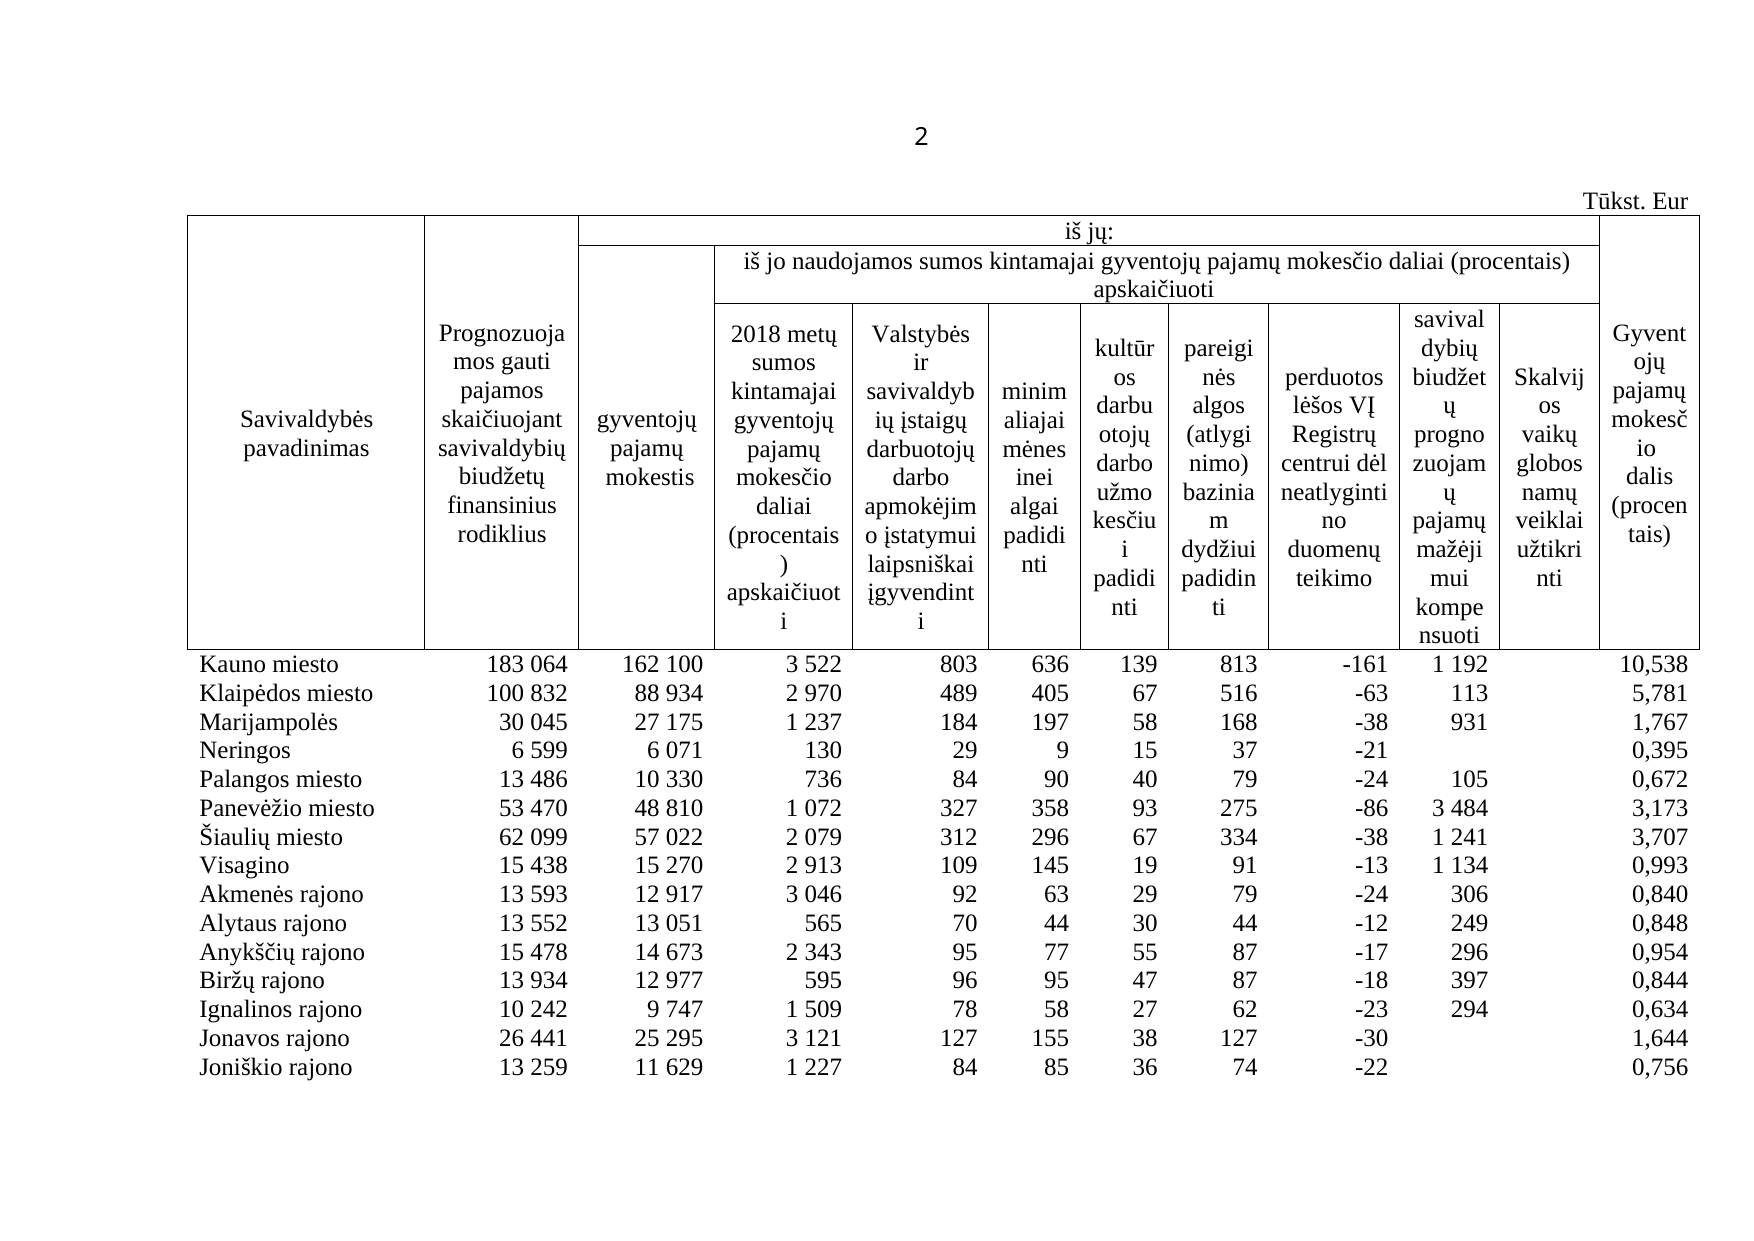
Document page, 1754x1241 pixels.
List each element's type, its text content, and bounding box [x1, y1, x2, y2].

table_cell Palangos miesto [188, 764, 425, 793]
table_cell 48 810 [579, 793, 714, 822]
table_cell 1,767 [1599, 707, 1699, 736]
table_cell 10 242 [425, 994, 579, 1023]
table_cell 53 470 [425, 793, 579, 822]
table_cell Savivaldybės pavadinimas [188, 216, 424, 649]
table_cell 736 [714, 764, 853, 793]
table_cell 3 046 [714, 879, 853, 908]
table_cell 44 [1169, 908, 1269, 937]
table_cell 91 [1169, 851, 1269, 879]
table_cell 12 917 [579, 879, 714, 908]
table_cell 1 227 [714, 1052, 853, 1081]
table_cell 79 [1169, 879, 1269, 908]
table_cell 44 [988, 908, 1080, 937]
table_cell 3 522 [714, 650, 853, 678]
table_cell 70 [853, 908, 988, 937]
table_cell -63 [1269, 678, 1399, 707]
table_cell 57 022 [579, 822, 714, 851]
table_cell Skalvijos vaikų globos namų veiklai užtikrinti [1500, 304, 1599, 649]
table_cell 1 134 [1399, 851, 1499, 879]
table_cell 11 629 [579, 1052, 714, 1081]
table_cell 127 [853, 1023, 988, 1052]
table_cell -24 [1269, 764, 1399, 793]
table_cell 30 045 [425, 707, 579, 736]
table_cell 130 [714, 736, 853, 764]
table_cell Joniškio rajono [188, 1052, 425, 1081]
table_cell [1499, 707, 1599, 736]
table_cell 10,538 [1599, 650, 1699, 678]
table_cell 84 [853, 1052, 988, 1081]
table_cell 15 [1080, 736, 1169, 764]
table_cell -13 [1269, 851, 1399, 879]
table_cell 113 [1399, 678, 1499, 707]
table_cell 93 [1080, 793, 1169, 822]
table_cell 84 [853, 764, 988, 793]
table_cell 30 [1080, 908, 1169, 937]
table_cell [1499, 879, 1599, 908]
table_cell 184 [853, 707, 988, 736]
table_cell Biržų rajono [188, 966, 425, 994]
table_cell 88 934 [579, 678, 714, 707]
table_cell 0,848 [1599, 908, 1699, 937]
table_cell 63 [988, 879, 1080, 908]
table_cell 405 [988, 678, 1080, 707]
table_cell 0,844 [1599, 966, 1699, 994]
table_cell Jonavos rajono [188, 1023, 425, 1052]
table_cell 327 [853, 793, 988, 822]
table_cell 0,634 [1599, 994, 1699, 1023]
table_cell 636 [988, 650, 1080, 678]
table_cell 294 [1399, 994, 1499, 1023]
table_cell [1499, 966, 1599, 994]
table_cell 803 [853, 650, 988, 678]
table_cell 90 [988, 764, 1080, 793]
table_cell -30 [1269, 1023, 1399, 1052]
table_cell 1 509 [714, 994, 853, 1023]
table_cell 2 913 [714, 851, 853, 879]
table_cell [1499, 822, 1599, 851]
table_cell 3 121 [714, 1023, 853, 1052]
table_cell 1 072 [714, 793, 853, 822]
table_cell 565 [714, 908, 853, 937]
table_cell Anykščių rajono [188, 937, 425, 966]
table_cell -18 [1269, 966, 1399, 994]
table_cell 13 486 [425, 764, 579, 793]
table_cell Alytaus rajono [188, 908, 425, 937]
table_cell 19 [1080, 851, 1169, 879]
table_cell 1 192 [1399, 650, 1499, 678]
table_cell iš jo naudojamos sumos kintamajai gyventojų pajamų mokesčio daliai (procentais) apskaičiuoti [715, 246, 1599, 303]
table_cell 296 [1399, 937, 1499, 966]
table_cell 397 [1399, 966, 1499, 994]
table_cell [1499, 678, 1599, 707]
table_cell minimaliajai mėnesinei algai padidinti [989, 304, 1080, 649]
table_cell -22 [1269, 1052, 1399, 1081]
table_cell Ignalinos rajono [188, 994, 425, 1023]
table_cell Valstybės ir savivaldybių įstaigų darbuotojų darbo apmokėjimo įstatymui laipsniškai įgyvendinti [853, 304, 988, 649]
table_cell 5,781 [1599, 678, 1699, 707]
table_cell 9 [988, 736, 1080, 764]
table_cell 516 [1169, 678, 1269, 707]
table_cell 92 [853, 879, 988, 908]
table_cell [1499, 1023, 1599, 1052]
table_cell Klaipėdos miesto [188, 678, 425, 707]
table_cell 312 [853, 822, 988, 851]
table_cell [1399, 736, 1499, 764]
table_cell 27 175 [579, 707, 714, 736]
table_cell pareiginės algos (atlyginimo) baziniam dydžiui padidinti [1169, 304, 1268, 649]
table_cell 47 [1080, 966, 1169, 994]
table_cell [1499, 994, 1599, 1023]
table_cell 25 295 [579, 1023, 714, 1052]
table_cell 1 241 [1399, 822, 1499, 851]
table_cell 2018 metų sumos kintamajai gyventojų pajamų mokesčio daliai (procentais) apskaičiuoti [715, 304, 852, 649]
table_cell Kauno miesto [188, 650, 425, 678]
table_cell 2 079 [714, 822, 853, 851]
table_cell 26 441 [425, 1023, 579, 1052]
table_cell 40 [1080, 764, 1169, 793]
table_cell 1,644 [1599, 1023, 1699, 1052]
table_cell 145 [988, 851, 1080, 879]
table_cell 13 593 [425, 879, 579, 908]
table_cell Panevėžio miesto [188, 793, 425, 822]
table_cell 62 [1169, 994, 1269, 1023]
table_cell 100 832 [425, 678, 579, 707]
table_cell 13 552 [425, 908, 579, 937]
table_cell -161 [1269, 650, 1399, 678]
table_cell 62 099 [425, 822, 579, 851]
table_cell -86 [1269, 793, 1399, 822]
table_cell 95 [988, 966, 1080, 994]
table_cell 183 064 [425, 650, 579, 678]
table_cell 55 [1080, 937, 1169, 966]
table_header Tūkst. Eur [188, 186, 1699, 215]
table_cell 155 [988, 1023, 1080, 1052]
table_cell 105 [1399, 764, 1499, 793]
table_cell 29 [853, 736, 988, 764]
table_cell Neringos [188, 736, 425, 764]
table_cell 96 [853, 966, 988, 994]
table_cell -38 [1269, 822, 1399, 851]
table_cell [1499, 937, 1599, 966]
table_cell 334 [1169, 822, 1269, 851]
table_cell 0,672 [1599, 764, 1699, 793]
table_cell 67 [1080, 678, 1169, 707]
table_cell [1499, 1052, 1599, 1081]
table_cell -24 [1269, 879, 1399, 908]
table_cell 87 [1169, 937, 1269, 966]
table_cell [1399, 1052, 1499, 1081]
table_cell [1499, 793, 1599, 822]
table_cell 14 673 [579, 937, 714, 966]
table_cell 3 484 [1399, 793, 1499, 822]
table_cell [1499, 650, 1599, 678]
table_cell 296 [988, 822, 1080, 851]
table_cell 275 [1169, 793, 1269, 822]
table_cell 10 330 [579, 764, 714, 793]
table_cell 9 747 [579, 994, 714, 1023]
table_cell savivaldybių biudžetų prognozuojamų pajamų mažėjimui kompensuoti [1400, 304, 1499, 649]
table_cell -38 [1269, 707, 1399, 736]
table_cell 58 [988, 994, 1080, 1023]
table_cell -17 [1269, 937, 1399, 966]
table_cell Visagino [188, 851, 425, 879]
table_cell 27 [1080, 994, 1169, 1023]
table_cell 58 [1080, 707, 1169, 736]
table_cell 813 [1169, 650, 1269, 678]
table_cell 15 438 [425, 851, 579, 879]
table_cell 931 [1399, 707, 1499, 736]
table_cell 127 [1169, 1023, 1269, 1052]
table_cell 168 [1169, 707, 1269, 736]
table_cell 74 [1169, 1052, 1269, 1081]
table_cell 595 [714, 966, 853, 994]
table_cell 489 [853, 678, 988, 707]
table_cell Akmenės rajono [188, 879, 425, 908]
table_cell Prognozuojamos gauti pajamos skaičiuojant savivaldybių biudžetų finansinius rodiklius [425, 216, 578, 649]
table_cell Marijampolės [188, 707, 425, 736]
table_cell 1 237 [714, 707, 853, 736]
table_cell 0,840 [1599, 879, 1699, 908]
table_cell [1499, 908, 1599, 937]
table_cell Šiaulių miesto [188, 822, 425, 851]
table_cell 197 [988, 707, 1080, 736]
table_cell 12 977 [579, 966, 714, 994]
table_cell 3,707 [1599, 822, 1699, 851]
table_cell perduotos lėšos VĮ Registrų centrui dėl neatlygintino duomenų teikimo [1269, 304, 1399, 649]
table_cell 77 [988, 937, 1080, 966]
table_cell -12 [1269, 908, 1399, 937]
table_cell -23 [1269, 994, 1399, 1023]
table_cell 3,173 [1599, 793, 1699, 822]
table_cell 139 [1080, 650, 1169, 678]
table_cell 0,756 [1599, 1052, 1699, 1081]
table_cell 36 [1080, 1052, 1169, 1081]
table_cell 13 259 [425, 1052, 579, 1081]
table_cell 13 934 [425, 966, 579, 994]
table_cell 85 [988, 1052, 1080, 1081]
table_cell 6 599 [425, 736, 579, 764]
table_cell 6 071 [579, 736, 714, 764]
table_cell 0,954 [1599, 937, 1699, 966]
table_cell kultūros darbuotojų darbo užmokesčiui padidinti [1081, 304, 1168, 649]
table_cell 78 [853, 994, 988, 1023]
table_cell iš jų: [579, 216, 1599, 245]
table_cell 358 [988, 793, 1080, 822]
table_cell 15 270 [579, 851, 714, 879]
table_cell 67 [1080, 822, 1169, 851]
table_cell 109 [853, 851, 988, 879]
table_cell 38 [1080, 1023, 1169, 1052]
table_cell 0,395 [1599, 736, 1699, 764]
table_cell 79 [1169, 764, 1269, 793]
table_cell 0,993 [1599, 851, 1699, 879]
table_cell [1499, 851, 1599, 879]
table_cell 2 343 [714, 937, 853, 966]
table_cell 95 [853, 937, 988, 966]
table_cell 37 [1169, 736, 1269, 764]
table_cell Gyventojų pajamų mokesčio dalis (procentais) [1600, 216, 1699, 649]
table_cell 29 [1080, 879, 1169, 908]
table_cell 249 [1399, 908, 1499, 937]
table_cell 2 970 [714, 678, 853, 707]
table_cell 15 478 [425, 937, 579, 966]
table_cell [1499, 764, 1599, 793]
table_cell 162 100 [579, 650, 714, 678]
table_cell gyventojų pajamų mokestis [579, 246, 714, 649]
table_cell -21 [1269, 736, 1399, 764]
table_cell [1399, 1023, 1499, 1052]
table_cell 306 [1399, 879, 1499, 908]
table_cell [1499, 736, 1599, 764]
table_cell 13 051 [579, 908, 714, 937]
table_cell 87 [1169, 966, 1269, 994]
